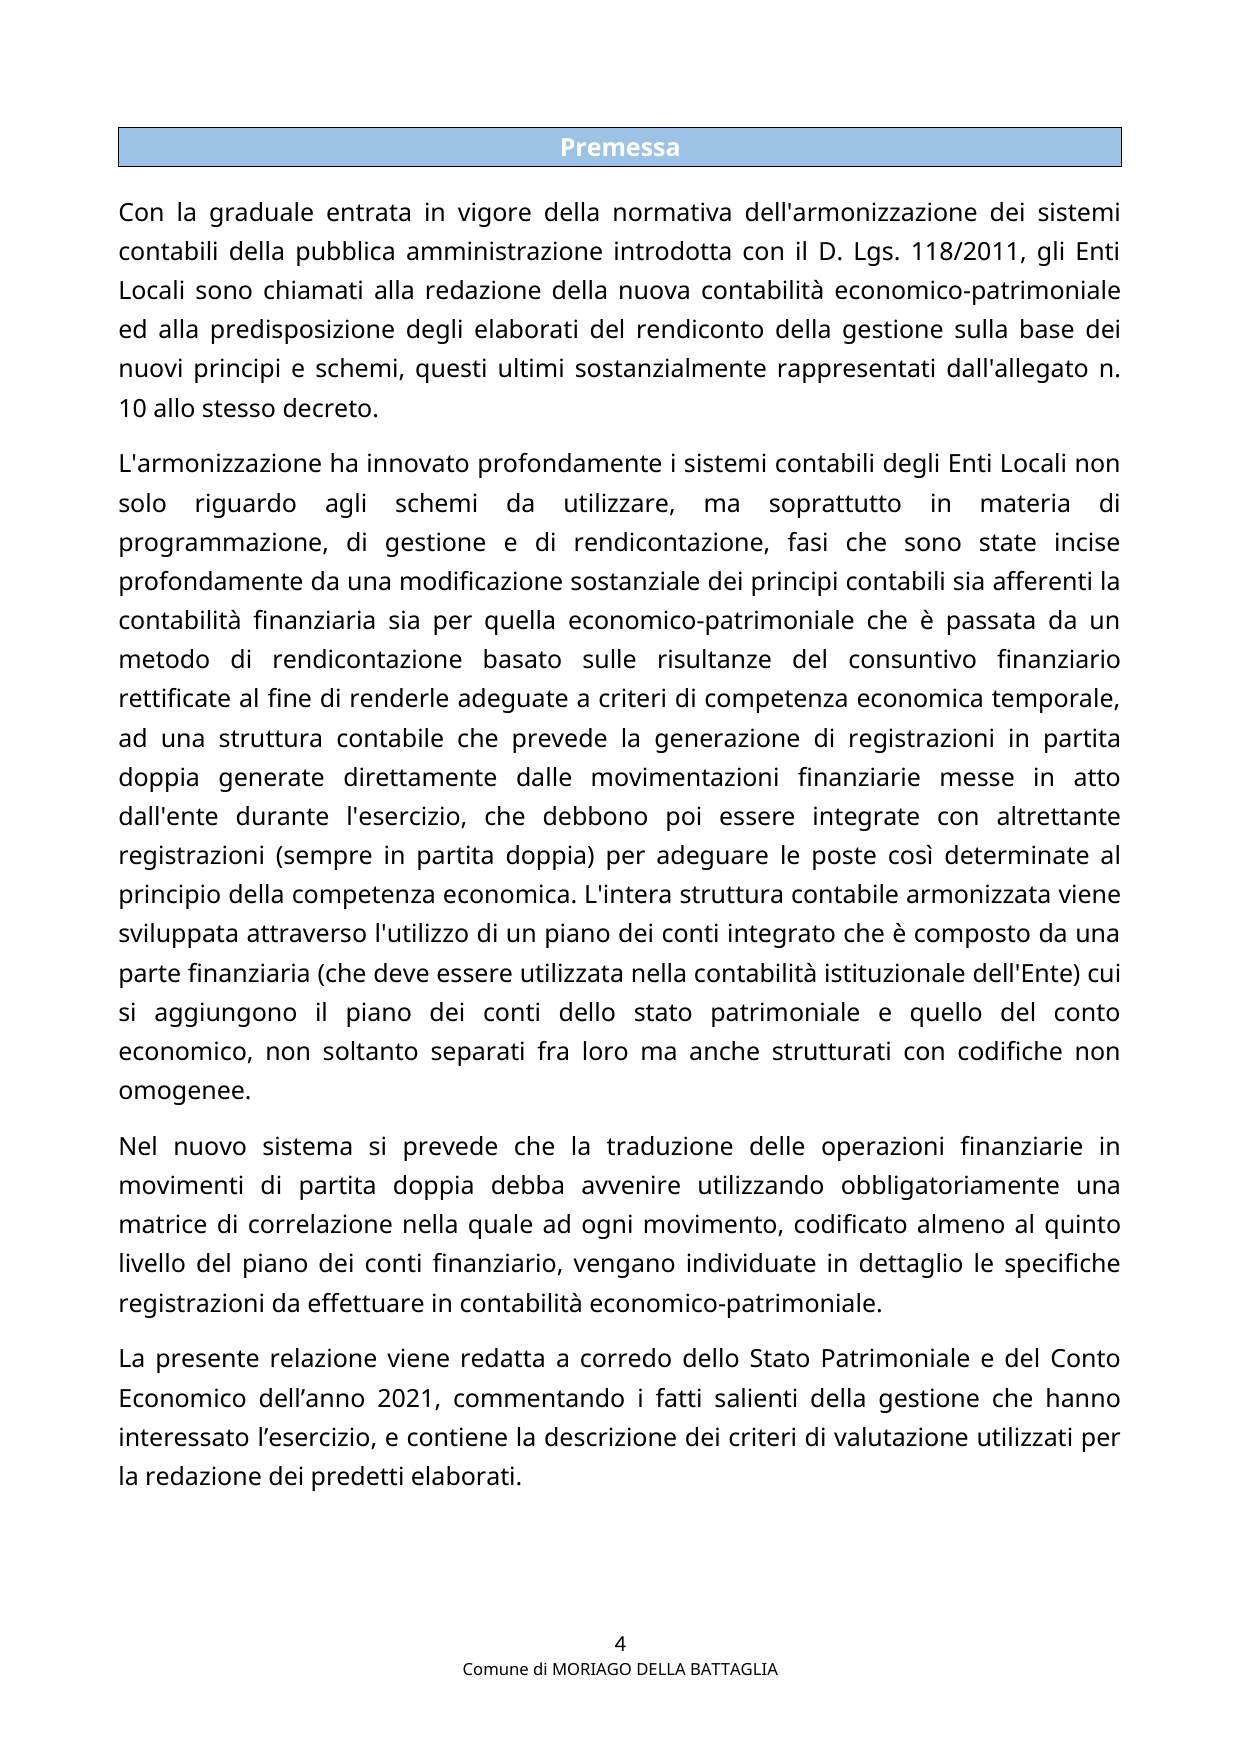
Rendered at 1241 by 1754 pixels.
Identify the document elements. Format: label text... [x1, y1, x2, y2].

subtitle Premessa [119, 128, 1121, 166]
text La presente relazione viene redatta a corredo dello Stato Patrimoniale e del Conto Economico dell’anno 2021, commentando i fatti salienti della gestione che hanno interessato l’esercizio, e contiene la descrizione dei criteri di valutazione utilizzati per la redazione dei predetti elaborati. [118, 1341, 1122, 1493]
text Con la graduale entrata in vigore della normativa dell'armonizzazione dei sistemi contabili della pubblica amministrazione introdotta con il D. Lgs. 118/2011, gli Enti Locali sono chiamati alla redazione della nuova contabilità economico-patrimoniale ed alla predisposizione degli elaborati del rendiconto della gestione sulla base dei nuovi principi e schemi, questi ultimi sostanzialmente rappresentati dall'allegato n. 10 allo stesso decreto. [118, 194, 1122, 424]
text Nel nuovo sistema si prevede che la traduzione delle operazioni finanziarie in movimenti di partita doppia debba avvenire utilizzando obbligatoriamente una matrice di correlazione nella quale ad ogni movimento, codificato almeno al quinto livello del piano dei conti finanziario, vengano individuate in dettaglio le specifiche registrazioni da effettuare in contabilità economico-patrimoniale. [118, 1129, 1122, 1319]
text L'armonizzazione ha innovato profondamente i sistemi contabili degli Enti Locali non solo riguardo agli schemi da utilizzare, ma soprattutto in materia di programmazione, di gestione e di rendicontazione, fasi che sono state incise profondamente da una modificazione sostanziale dei principi contabili sia afferenti la contabilità finanziaria sia per quella economico-patrimoniale che è passata da un metodo di rendicontazione basato sulle risultanze del consuntivo finanziario rettificate al fine di renderle adeguate a criteri di competenza economica temporale, ad una struttura contabile che prevede la generazione di registrazioni in partita doppia generate direttamente dalle movimentazioni finanziarie messe in atto dall'ente durante l'esercizio, che debbono poi essere integrate con altrettante registrazioni (sempre in partita doppia) per adeguare le poste così determinate al principio della competenza economica. L'intera struttura contabile armonizzata viene sviluppata attraverso l'utilizzo di un piano dei conti integrato che è composto da una parte finanziaria (che deve essere utilizzata nella contabilità istituzionale dell'Ente) cui si aggiungono il piano dei conti dello stato patrimoniale e quello del conto economico, non soltanto separati fra loro ma anche strutturati con codifiche non omogenee. [118, 446, 1122, 1107]
